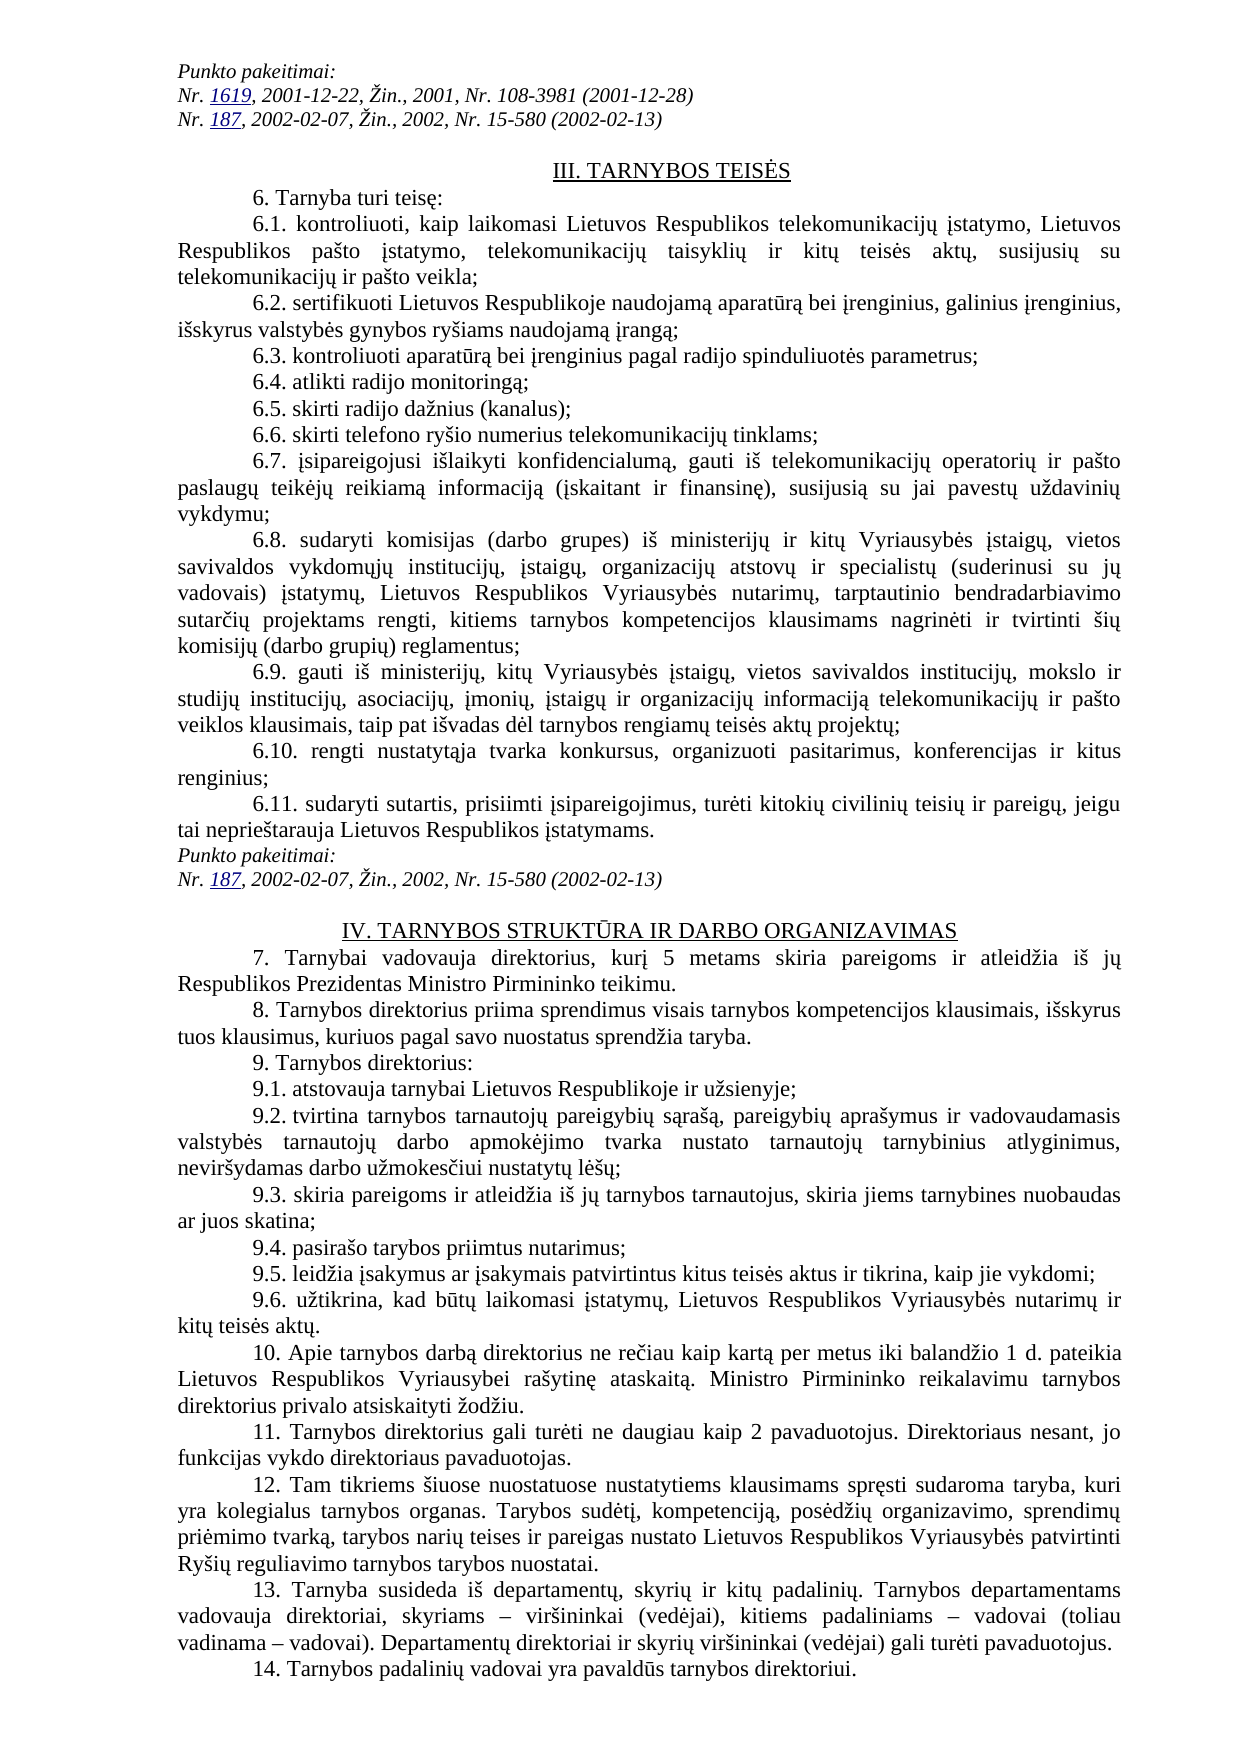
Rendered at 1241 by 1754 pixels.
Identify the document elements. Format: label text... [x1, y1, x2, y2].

text 9.5. leidžia įsakymus ar įsakymais patvirtintus kitus teisės aktus ir tikrina, kaip jie vykdomi; [177, 1260, 1122, 1286]
text 6.2. sertifikuoti Lietuvos Respublikoje naudojamą aparatūrą bei įrenginius, galinius įrenginius, išskyrus valstybės gynybos ryšiams naudojamą įrangą; [177, 289, 1122, 342]
text Nr. 187, 2002-02-07, Žin., 2002, Nr. 15-580 (2002-02-13) [177, 867, 1122, 891]
text 10. Apie tarnybos darbą direktorius ne rečiau kaip kartą per metus iki balandžio 1 d. pateikia Lietuvos Respublikos Vyriausybei rašytinę ataskaitą. Ministro Pirmininko reikalavimu tarnybos direktorius privalo atsiskaityti žodžiu. [177, 1339, 1122, 1418]
text 6.1. kontroliuoti, kaip laikomasi Lietuvos Respublikos telekomunikacijų įstatymo, Lietuvos Respublikos pašto įstatymo, telekomunikacijų taisyklių ir kitų teisės aktų, susijusių su telekomunikacijų ir pašto veikla; [177, 210, 1122, 289]
text 14. Tarnybos padalinių vadovai yra pavaldūs tarnybos direktoriui. [177, 1655, 1122, 1682]
text 6.7. įsipareigojusi išlaikyti konfidencialumą, gauti iš telekomunikacijų operatorių ir pašto paslaugų teikėjų reikiamą informaciją (įskaitant ir finansinę), susijusią su jai pavestų uždavinių vykdymu; [177, 447, 1122, 527]
text 6. Tarnyba turi teisę: [177, 184, 1122, 210]
text 6.6. skirti telefono ryšio numerius telekomunikacijų tinklams; [177, 421, 1122, 447]
text 9.2. tvirtina tarnybos tarnautojų pareigybių sąrašą, pareigybių aprašymus ir vadovaudamasis valstybės tarnautojų darbo apmokėjimo tvarka nustato tarnautojų tarnybinius atlyginimus, neviršydamas darbo užmokesčiui nustatytų lėšų; [177, 1102, 1122, 1181]
text 6.8. sudaryti komisijas (darbo grupes) iš ministerijų ir kitų Vyriausybės įstaigų, vietos savivaldos vykdomųjų institucijų, įstaigų, organizacijų atstovų ir specialistų (suderinusi su jų vadovais) įstatymų, Lietuvos Respublikos Vyriausybės nutarimų, tarptautinio bendradarbiavimo sutarčių projektams rengti, kitiems tarnybos kompetencijos klausimams nagrinėti ir tvirtinti šių komisijų (darbo grupių) reglamentus; [177, 527, 1122, 658]
text Punkto pakeitimai: [177, 59, 1122, 83]
text 6.11. sudaryti sutartis, prisiimti įsipareigojimus, turėti kitokių civilinių teisių ir pareigų, jeigu tai neprieštarauja Lietuvos Respublikos įstatymams. [177, 790, 1122, 843]
text Nr. 1619, 2001-12-22, Žin., 2001, Nr. 108-3981 (2001-12-28) [177, 83, 1122, 107]
text 12. Tam tikriems šiuose nuostatuose nustatytiems klausimams spręsti sudaroma taryba, kuri yra kolegialus tarnybos organas. Tarybos sudėtį, kompetenciją, posėdžių organizavimo, sprendimų priėmimo tvarką, tarybos narių teises ir pareigas nustato Lietuvos Respublikos Vyriausybės patvirtinti Ryšių reguliavimo tarnybos tarybos nuostatai. [177, 1471, 1122, 1576]
text 9.4. pasirašo tarybos priimtus nutarimus; [177, 1233, 1122, 1260]
subtitle III. TARNYBOS TEISĖS [477, 158, 1122, 184]
text 13. Tarnyba susideda iš departamentų, skyrių ir kitų padalinių. Tarnybos departamentams vadovauja direktoriai, skyriams – viršininkai (vedėjai), kitiems padaliniams – vadovai (toliau vadinama – vadovai). Departamentų direktoriai ir skyrių viršininkai (vedėjai) gali turėti pavaduotojus. [177, 1576, 1122, 1655]
text 9. Tarnybos direktorius: [177, 1049, 1122, 1075]
text 11. Tarnybos direktorius gali turėti ne daugiau kaip 2 pavaduotojus. Direktoriaus nesant, jo funkcijas vykdo direktoriaus pavaduotojas. [177, 1418, 1122, 1471]
text 9.1. atstovauja tarnybai Lietuvos Respublikoje ir užsienyje; [177, 1075, 1122, 1102]
text Punkto pakeitimai: [177, 843, 1122, 867]
text 6.3. kontroliuoti aparatūrą bei įrenginius pagal radijo spinduliuotės parametrus; [177, 342, 1122, 368]
subtitle IV. TARNYBOS STRUKTŪRA IR DARBO ORGANIZAVIMAS [177, 917, 1122, 944]
text 9.6. užtikrina, kad būtų laikomasi įstatymų, Lietuvos Respublikos Vyriausybės nutarimų ir kitų teisės aktų. [177, 1286, 1122, 1339]
text 6.5. skirti radijo dažnius (kanalus); [177, 395, 1122, 421]
text Nr. 187, 2002-02-07, Žin., 2002, Nr. 15-580 (2002-02-13) [177, 107, 1122, 131]
text 7. Tarnybai vadovauja direktorius, kurį 5 metams skiria pareigoms ir atleidžia iš jų Respublikos Prezidentas Ministro Pirmininko teikimu. [177, 944, 1122, 996]
text 6.9. gauti iš ministerijų, kitų Vyriausybės įstaigų, vietos savivaldos institucijų, mokslo ir studijų institucijų, asociacijų, įmonių, įstaigų ir organizacijų informaciją telekomunikacijų ir pašto veiklos klausimais, taip pat išvadas dėl tarnybos rengiamų teisės aktų projektų; [177, 658, 1122, 737]
text 6.10. rengti nustatytąja tvarka konkursus, organizuoti pasitarimus, konferencijas ir kitus renginius; [177, 737, 1122, 790]
text 8. Tarnybos direktorius priima sprendimus visais tarnybos kompetencijos klausimais, išskyrus tuos klausimus, kuriuos pagal savo nuostatus sprendžia taryba. [177, 996, 1122, 1049]
text 6.4. atlikti radijo monitoringą; [177, 368, 1122, 395]
text 9.3. skiria pareigoms ir atleidžia iš jų tarnybos tarnautojus, skiria jiems tarnybines nuobaudas ar juos skatina; [177, 1181, 1122, 1233]
